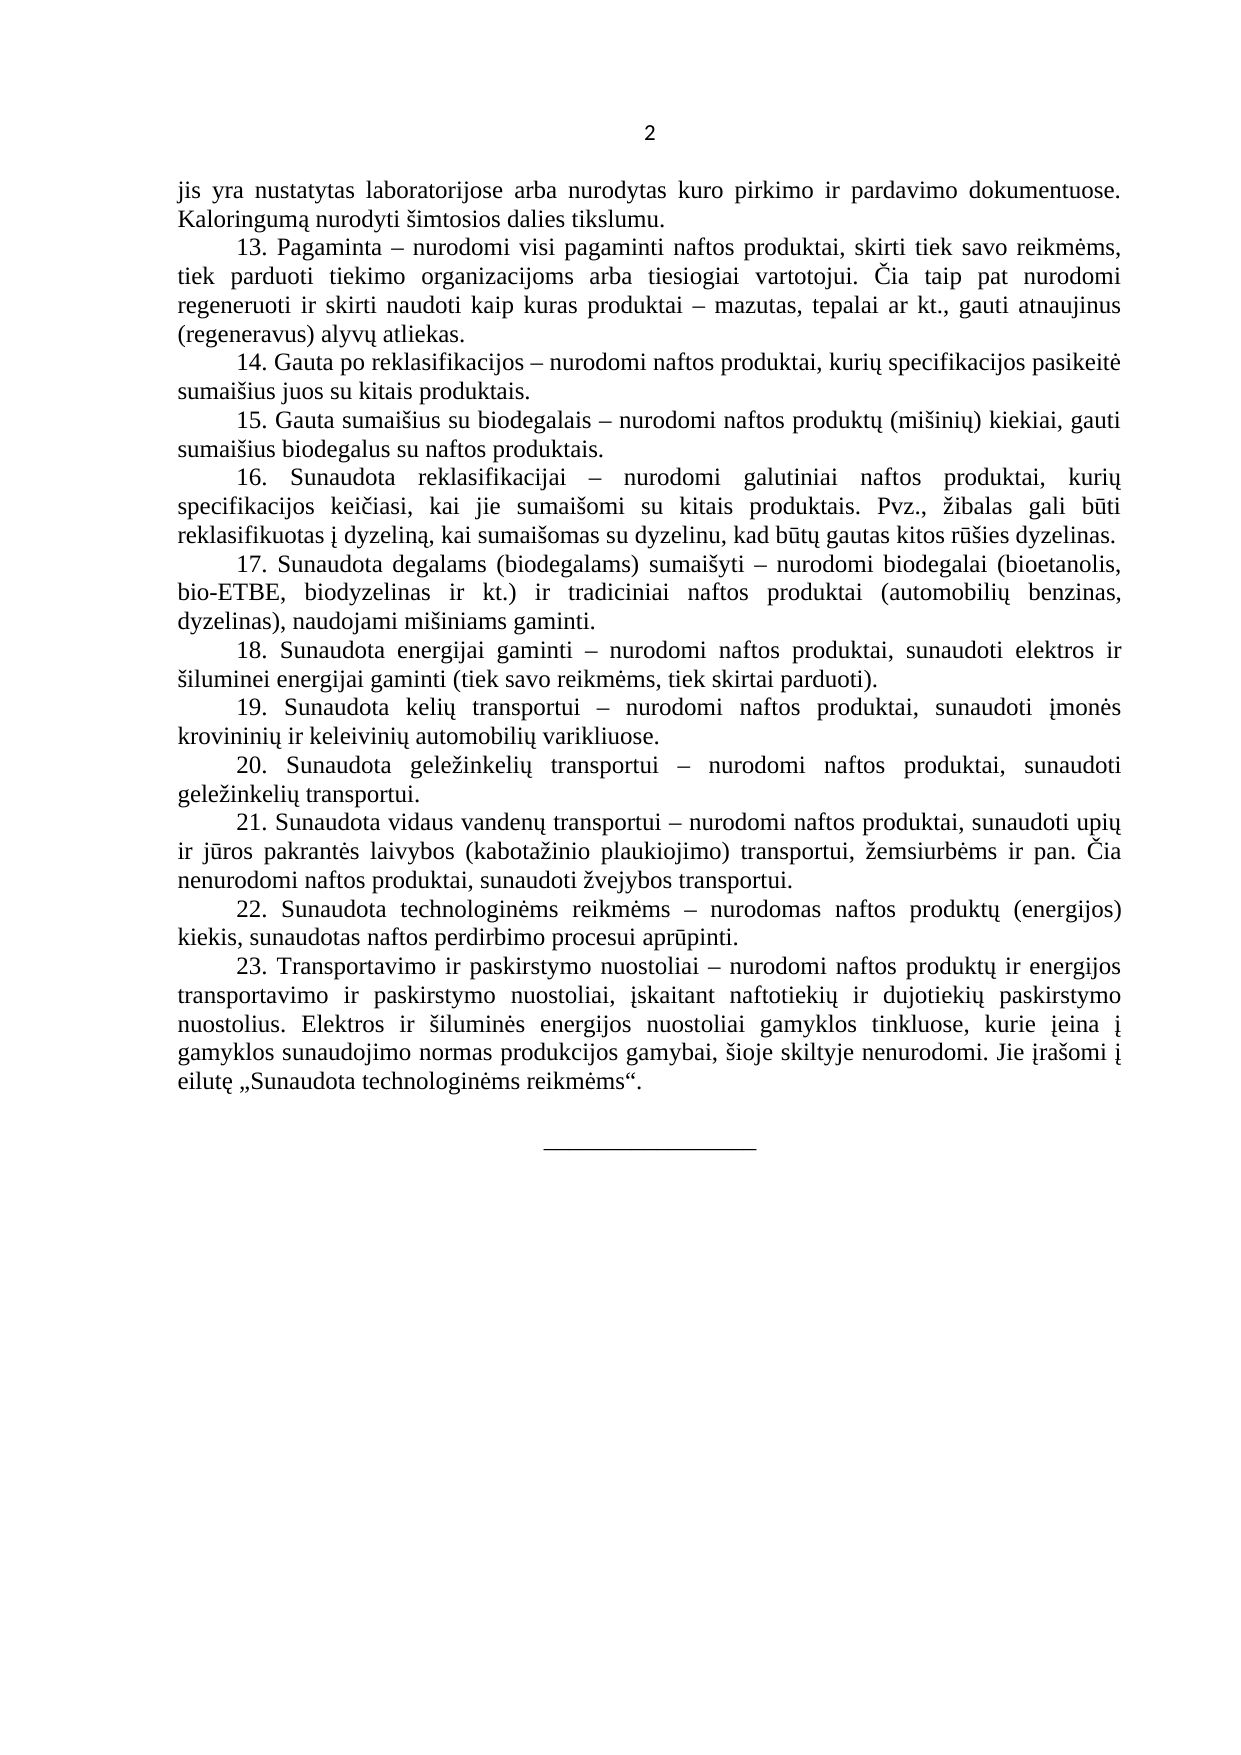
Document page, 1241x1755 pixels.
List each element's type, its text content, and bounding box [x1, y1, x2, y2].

text 16. Sunaudota reklasifikacijai – nurodomi galutiniai naftos produktai, kurių specifikacijos keičiasi, kai jie sumaišomi su kitais produktais. Pvz., žibalas gali būti reklasifikuotas į dyzeliną, kai sumaišomas su dyzelinu, kad būtų gautas kitos rūšies dyzelinas. [177, 462, 1122, 549]
text _________________ [177, 1124, 1122, 1152]
text 19. Sunaudota kelių transportui – nurodomi naftos produktai, sunaudoti įmonės krovininių ir keleivinių automobilių varikliuose. [177, 692, 1122, 750]
text 22. Sunaudota technologinėms reikmėms – nurodomas naftos produktų (energijos) kiekis, sunaudotas naftos perdirbimo procesui aprūpinti. [177, 894, 1122, 951]
text 15. Gauta sumaišius su biodegalais – nurodomi naftos produktų (mišinių) kiekiai, gauti sumaišius biodegalus su naftos produktais. [177, 405, 1122, 462]
text 20. Sunaudota geležinkelių transportui – nurodomi naftos produktai, sunaudoti geležinkelių transportui. [177, 750, 1122, 807]
text 21. Sunaudota vidaus vandenų transportui – nurodomi naftos produktai, sunaudoti upių ir jūros pakrantės laivybos (kabotažinio plaukiojimo) transportui, žemsiurbėms ir pan. Čia nenurodomi naftos produktai, sunaudoti žvejybos transportui. [177, 807, 1122, 894]
text jis yra nustatytas laboratorijose arba nurodytas kuro pirkimo ir pardavimo dokumentuose. Kaloringumą nurodyti šimtosios dalies tikslumu. [177, 175, 1122, 232]
text 18. Sunaudota energijai gaminti – nurodomi naftos produktai, sunaudoti elektros ir šiluminei energijai gaminti (tiek savo reikmėms, tiek skirtai parduoti). [177, 635, 1122, 692]
text 23. Transportavimo ir paskirstymo nuostoliai – nurodomi naftos produktų ir energijos transportavimo ir paskirstymo nuostoliai, įskaitant naftotiekių ir dujotiekių paskirstymo nuostolius. Elektros ir šiluminės energijos nuostoliai gamyklos tinkluose, kurie įeina į gamyklos sunaudojimo normas produkcijos gamybai, šioje skiltyje nenurodomi. Jie įrašomi į eilutę „Sunaudota technologinėms reikmėms“. [177, 951, 1122, 1095]
text 17. Sunaudota degalams (biodegalams) sumaišyti – nurodomi biodegalai (bioetanolis, bio-ETBE, biodyzelinas ir kt.) ir tradiciniai naftos produktai (automobilių benzinas, dyzelinas), naudojami mišiniams gaminti. [177, 549, 1122, 635]
text 14. Gauta po reklasifikacijos – nurodomi naftos produktai, kurių specifikacijos pasikeitė sumaišius juos su kitais produktais. [177, 347, 1122, 405]
text 13. Pagaminta – nurodomi visi pagaminti naftos produktai, skirti tiek savo reikmėms, tiek parduoti tiekimo organizacijoms arba tiesiogiai vartotojui. Čia taip pat nurodomi regeneruoti ir skirti naudoti kaip kuras produktai – mazutas, tepalai ar kt., gauti atnaujinus (regeneravus) alyvų atliekas. [177, 232, 1122, 347]
